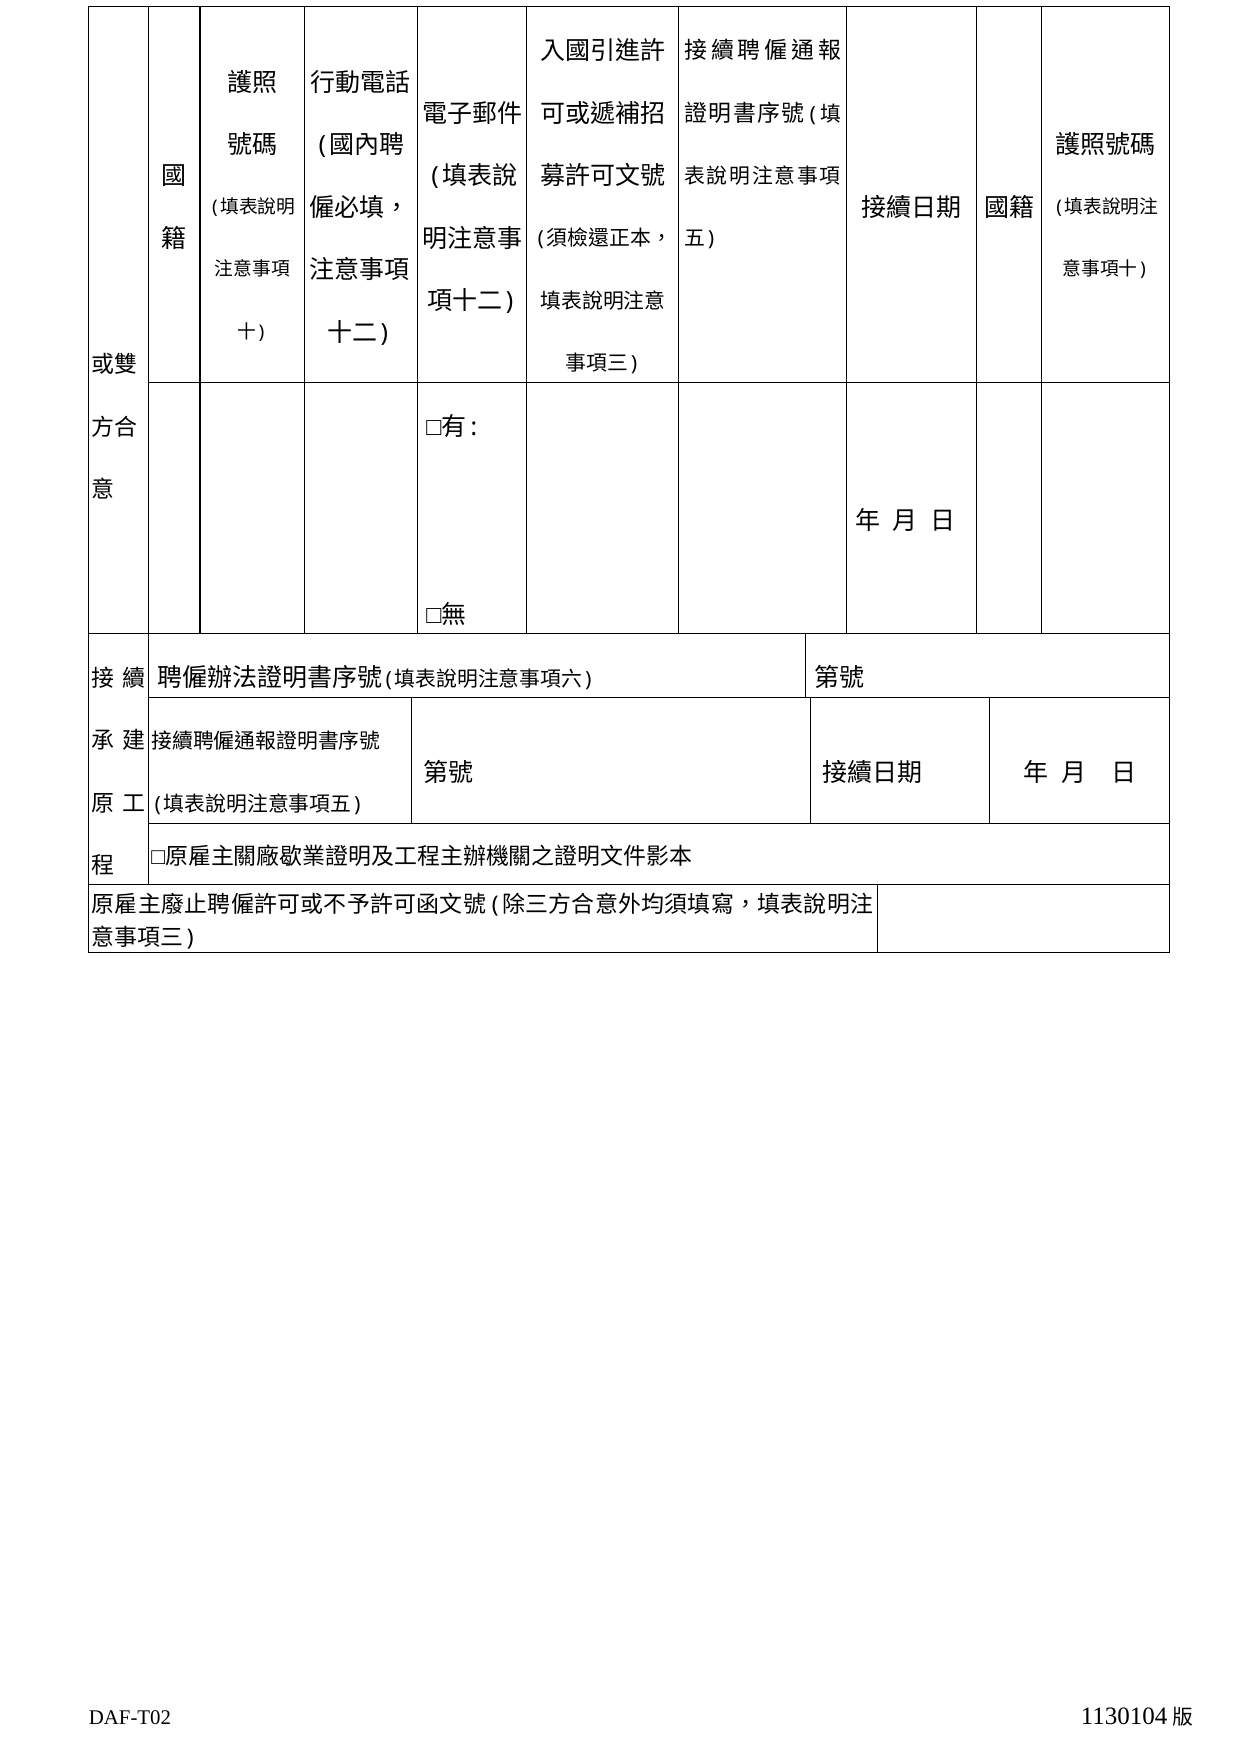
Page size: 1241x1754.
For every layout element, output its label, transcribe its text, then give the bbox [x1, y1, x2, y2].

table_cell □原雇主關廠歇業證明及工程主辦機關之證明文件影本 [149, 824, 1169, 884]
table_cell [201, 383, 304, 633]
table_cell [527, 383, 678, 633]
table_cell 國籍 [977, 7, 1041, 382]
table_cell 接續聘僱通報證明書序號(填表說明注意事項五) [679, 7, 846, 382]
table_cell 電子郵件 (填表說明注意事項十二) [418, 7, 526, 382]
table_cell [149, 383, 199, 633]
table_cell [305, 383, 417, 633]
table_cell 接續日期 [811, 698, 989, 823]
table_cell [977, 383, 1041, 633]
table_cell 年 月 日 [990, 698, 1169, 823]
table_cell □有: □無 [418, 383, 526, 633]
table_cell 第號 [412, 698, 810, 823]
table_cell 原雇主廢止聘僱許可或不予許可函文號(除三方合意外均須填寫，填表說明注意事項三) [89, 885, 877, 952]
table_cell [1042, 383, 1169, 633]
table_cell [878, 885, 1169, 952]
table_cell 第號 [806, 634, 1169, 697]
table_cell 年 月 日 [847, 383, 976, 633]
table_cell 接續承建原工程 [89, 634, 148, 884]
table_cell 護照 號碼 (填表說明注意事項十) [201, 7, 304, 382]
table_cell 行動電話 (國內聘僱必填，注意事項十二) [305, 7, 417, 382]
table_cell 護照號碼(填表說明注意事項十) [1042, 7, 1169, 382]
table_cell 接續日期 [847, 7, 976, 382]
table_cell 接續聘僱通報證明書序號(填表說明注意事項五) [149, 698, 411, 823]
table_cell 入國引進許可或遞補招募許可文號(須檢還正本，填表說明注意事項三) [527, 7, 678, 382]
table_cell 國籍 [149, 7, 199, 382]
table_cell [679, 383, 846, 633]
table_cell 聘僱辦法證明書序號(填表說明注意事項六) [149, 634, 805, 697]
table_cell 或雙方合意 [89, 7, 148, 633]
